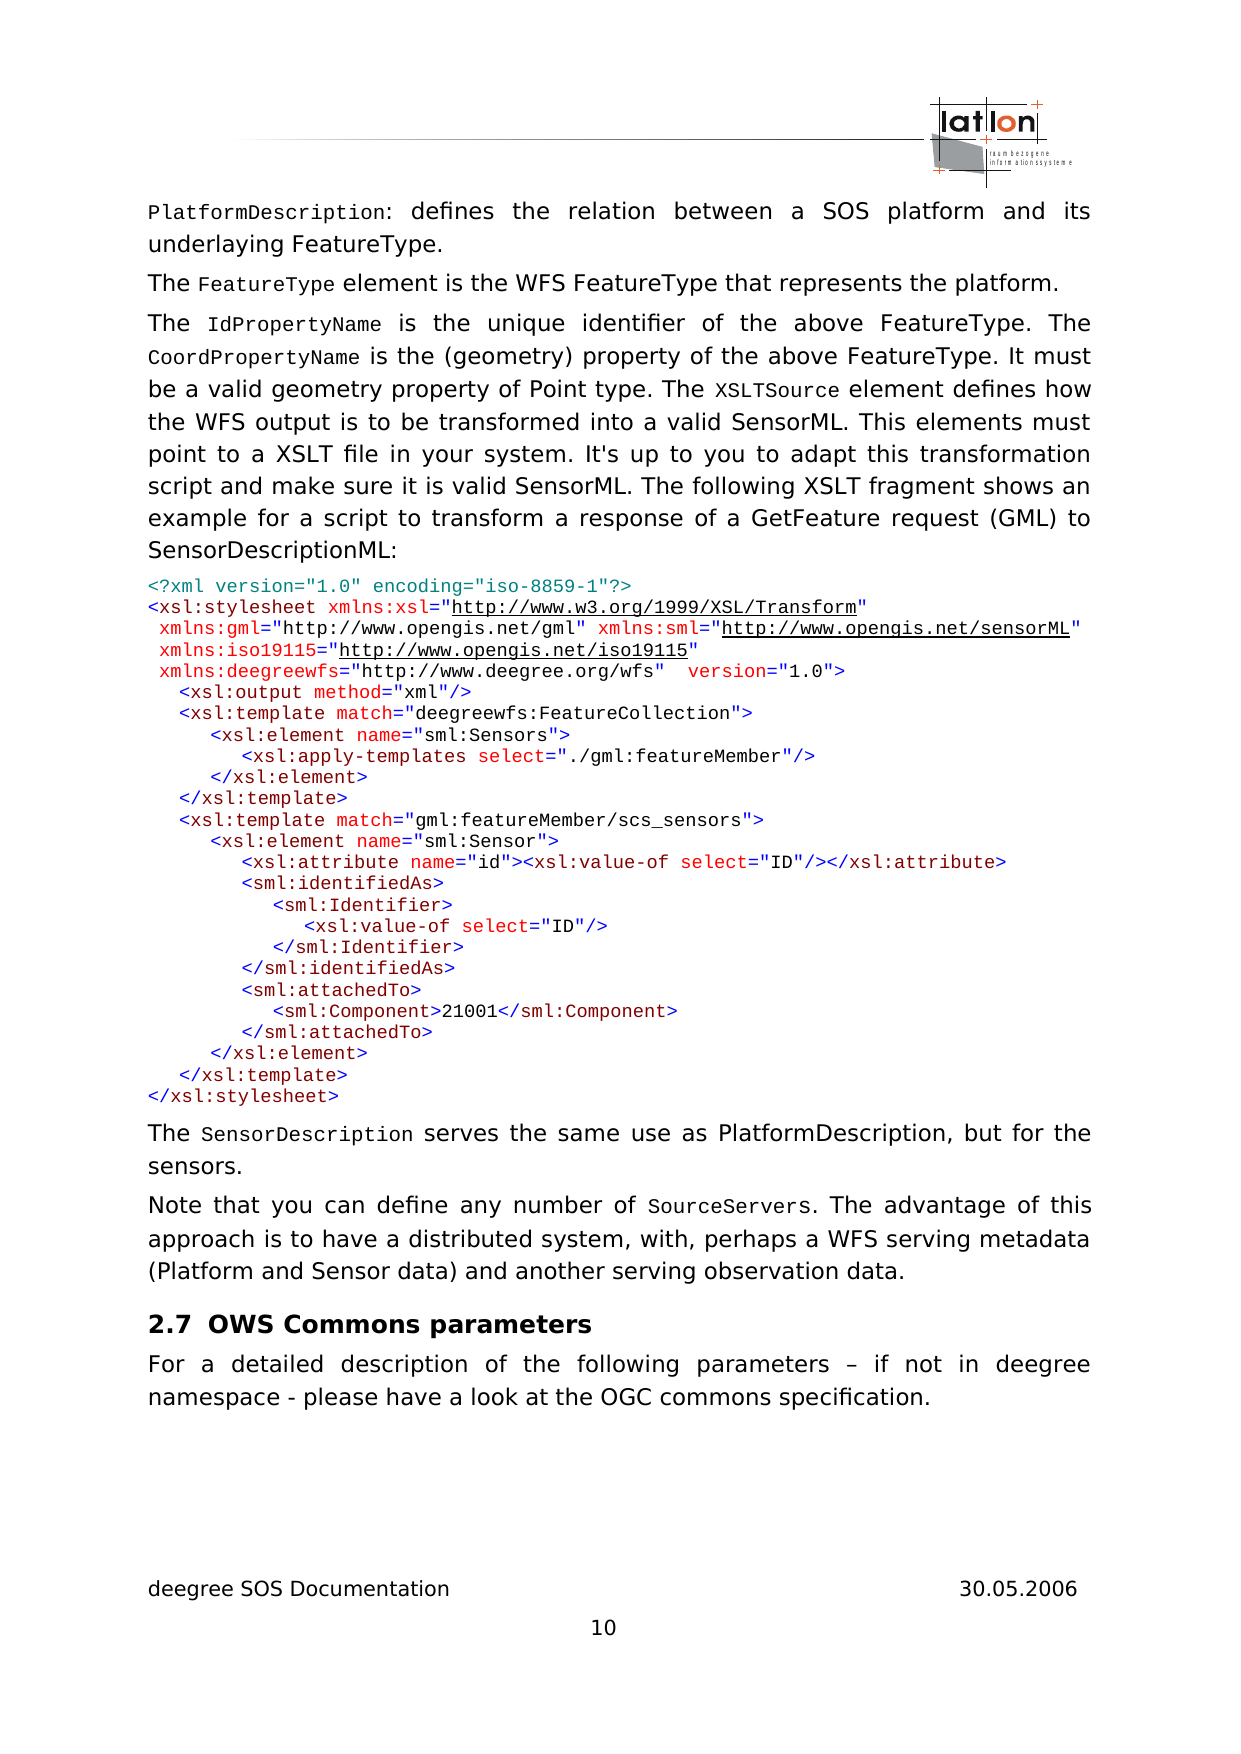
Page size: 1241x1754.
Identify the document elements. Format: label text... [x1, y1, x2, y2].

text <xsl:element name="sml:Sensors"> [148, 725, 1092, 747]
text The IdPropertyName is the unique identifier of the above FeatureType. The CoordPropertyName is the (geometry) property of the above FeatureType. It must be a valid geometry property of Point type. The XSLTSource element defines how the WFS output is to be transformed into a valid SensorML. This elements must point to a XSLT file in your system. It's up to you to adapt this transformation script and make sure it is valid SensorML. The following XSLT fragment shows an example for a script to transform a response of a GetFeature request (GML) to SensorDescriptionML: [148, 311, 1092, 564]
text </sml:identifiedAs> [148, 959, 1092, 980]
text PlatformDescription: defines the relation between a SOS platform and its underlaying FeatureType. [148, 198, 1092, 258]
text <xsl:template match="gml:featureMember/scs_sensors"> [148, 810, 1092, 832]
text xmlns:iso19115="http://www.opengis.net/iso19115" [148, 640, 1092, 662]
text xmlns:deegreewfs="http://www.deegree.org/wfs" version="1.0"> [148, 662, 1092, 683]
text The FeatureType element is the WFS FeatureType that represents the platform. [148, 271, 1092, 298]
text <sml:Component>21001</sml:Component> [148, 1002, 1092, 1023]
text The SensorDescription serves the same use as PlatformDescription, but for the sensors. [148, 1120, 1092, 1180]
subtitle OWS Commons parameters [148, 1310, 1092, 1339]
text For a detailed description of the following parameters – if not in deegree namespace - please have a look at the OGC commons specification. [148, 1352, 1092, 1411]
text <sml:identifiedAs> [148, 874, 1092, 895]
text </xsl:template> [148, 1065, 1092, 1087]
text </xsl:stylesheet> [148, 1087, 1092, 1108]
text </xsl:element> [148, 1044, 1092, 1065]
text </xsl:template> [148, 789, 1092, 810]
text <xsl:stylesheet xmlns:xsl="http://www.w3.org/1999/XSL/Transform" [148, 598, 1092, 619]
text <xsl:value-of select="ID"/> [148, 917, 1092, 938]
text <?xml version="1.0" encoding="iso-8859-1"?> [148, 577, 1092, 598]
text xmlns:gml="http://www.opengis.net/gml" xmlns:sml="http://www.opengis.net/sensorML" [148, 619, 1092, 640]
text <sml:Identifier> [148, 895, 1092, 917]
text </xsl:element> [148, 768, 1092, 789]
text </sml:Identifier> [148, 938, 1092, 959]
text </sml:attachedTo> [148, 1023, 1092, 1044]
text <xsl:template match="deegreewfs:FeatureCollection"> [148, 704, 1092, 725]
text <xsl:output method="xml"/> [148, 683, 1092, 704]
text <xsl:element name="sml:Sensor"> [148, 832, 1092, 853]
text Note that you can define any number of SourceServers. The advantage of this approach is to have a distributed system, with, perhaps a WFS serving metadata (Platform and Sensor data) and another serving observation data. [148, 1192, 1092, 1285]
text <sml:attachedTo> [148, 980, 1092, 1002]
text <xsl:apply-templates select="./gml:featureMember"/> [148, 747, 1092, 768]
text <xsl:attribute name="id"><xsl:value-of select="ID"/></xsl:attribute> [148, 853, 1092, 874]
